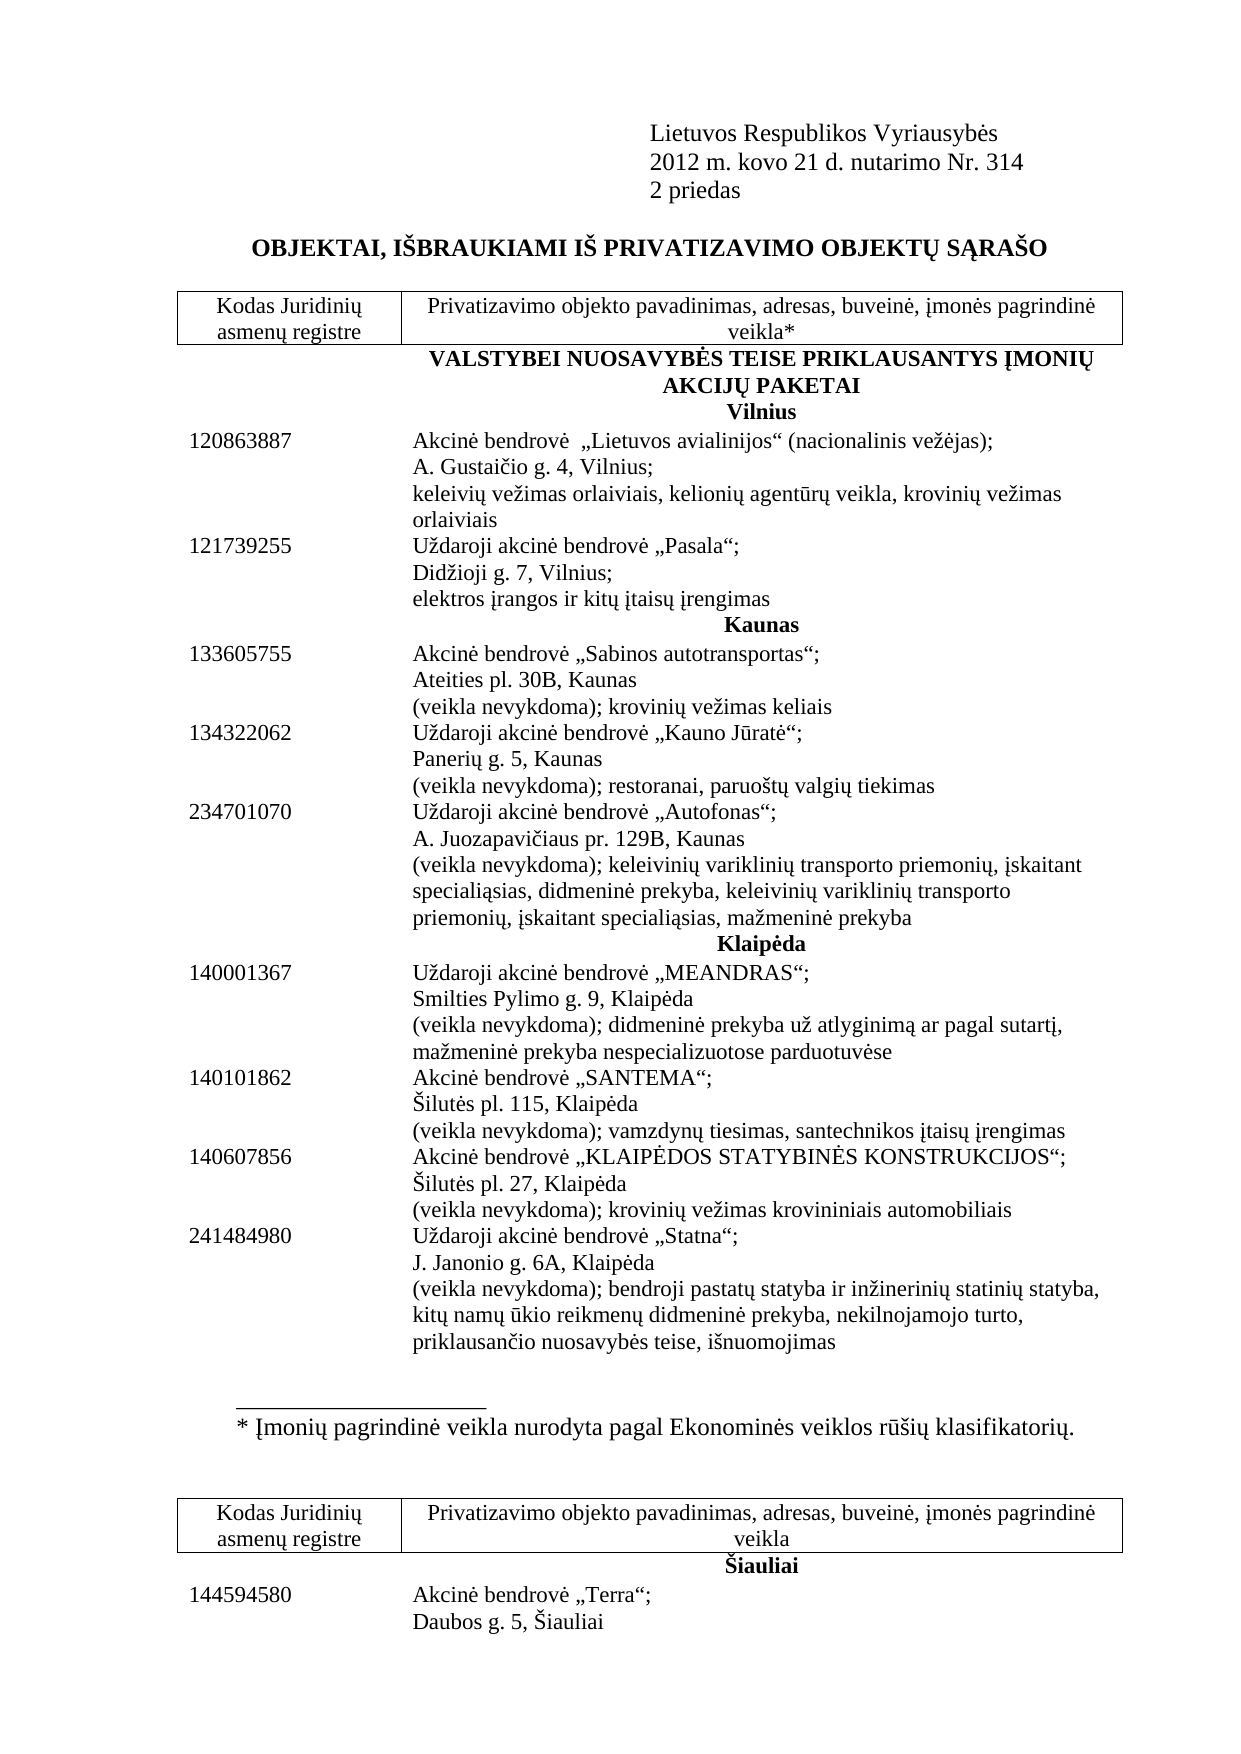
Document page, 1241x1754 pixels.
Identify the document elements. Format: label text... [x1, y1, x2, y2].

table_cell Uždaroji akcinė bendrovė „Pasala“; Didžioji g. 7, Vilnius; elektros įrangos ir kitų įtaisų įrengimas [401, 532, 1122, 611]
table_cell Uždaroji akcinė bendrovė „MEANDRAS“; Smilties Pylimo g. 9, Klaipėda (veikla nevykdoma); didmeninė prekyba už atlyginimą ar pagal sutartį, mažmeninė prekyba nespecializuotose parduotuvėse [401, 959, 1122, 1064]
table_cell 121739255 [177, 532, 401, 611]
table_header Privatizavimo objekto pavadinimas, adresas, buveinė, įmonės pagrindinė veikla [402, 1499, 1122, 1552]
table_header Privatizavimo objekto pavadinimas, adresas, buveinė, įmonės pagrindinė veikla* [402, 292, 1122, 344]
table_cell Akcinė bendrovė „Terra“; Daubos g. 5, Šiauliai [401, 1581, 1122, 1634]
table_cell [177, 611, 401, 640]
table_cell 140607856 [177, 1143, 401, 1222]
text ____________________ [177, 1383, 1122, 1412]
table_cell Akcinė bendrovė „KLAIPĖDOS STATYBINĖS KONSTRUKCIJOS“; Šilutės pl. 27, Klaipėda (veikla nevykdoma); krovinių vežimas krovininiais automobiliais [401, 1143, 1122, 1222]
table_cell 144594580 [177, 1581, 401, 1634]
table_cell Akcinė bendrovė „Lietuvos avialinijos“ (nacionalinis vežėjas); A. Gustaičio g. 4, Vilnius; keleivių vežimas orlaiviais, kelionių agentūrų veikla, krovinių vežimas orlaiviais [401, 427, 1122, 532]
text OBJEKTAI, IŠBRAUKIAMI IŠ PRIVATIZAVIMO OBJEKTŲ SĄRAŠO [177, 233, 1122, 262]
table_cell [177, 398, 401, 427]
table_header Kodas Juridinių asmenų registre [178, 292, 401, 344]
table_cell VALSTYBEI NUOSAVYBĖS TEISE PRIKLAUSANTYS ĮMONIŲ AKCIJŲ PAKETAI [401, 345, 1122, 398]
table_header Kodas Juridinių asmenų registre [178, 1499, 401, 1552]
text 2012 m. kovo 21 d. nutarimo Nr. 314 [649, 147, 1122, 176]
table_cell Uždaroji akcinė bendrovė „Autofonas“; A. Juozapavičiaus pr. 129B, Kaunas (veikla nevykdoma); keleivinių variklinių transporto priemonių, įskaitant specialiąsias, didmeninė prekyba, keleivinių variklinių transporto priemonių, įskaitant specialiąsias, mažmeninė prekyba [401, 798, 1122, 930]
table_cell Vilnius [401, 398, 1122, 427]
text Lietuvos Respublikos Vyriausybės [649, 118, 1122, 147]
table_cell 241484980 [177, 1222, 401, 1354]
table_cell 234701070 [177, 798, 401, 930]
text * Įmonių pagrindinė veikla nurodyta pagal Ekonominės veiklos rūšių klasifikatorių. [177, 1412, 1122, 1440]
table_cell [177, 345, 401, 398]
table_cell 140101862 [177, 1064, 401, 1143]
text 2 priedas [649, 176, 1122, 204]
table_cell 134322062 [177, 719, 401, 798]
table_cell [177, 1553, 401, 1581]
table_cell 140001367 [177, 959, 401, 1064]
table_cell Uždaroji akcinė bendrovė „Kauno Jūratė“; Panerių g. 5, Kaunas (veikla nevykdoma); restoranai, paruoštų valgių tiekimas [401, 719, 1122, 798]
table_cell [177, 930, 401, 959]
table_cell 133605755 [177, 640, 401, 719]
table_cell Uždaroji akcinė bendrovė „Statna“; J. Janonio g. 6A, Klaipėda (veikla nevykdoma); bendroji pastatų statyba ir inžinerinių statinių statyba, kitų namų ūkio reikmenų didmeninė prekyba, nekilnojamojo turto, priklausančio nuosavybės teise, išnuomojimas [401, 1222, 1122, 1354]
table_cell Akcinė bendrovė „Sabinos autotransportas“; Ateities pl. 30B, Kaunas (veikla nevykdoma); krovinių vežimas keliais [401, 640, 1122, 719]
table_cell Šiauliai [401, 1553, 1122, 1581]
table_cell 120863887 [177, 427, 401, 532]
table_cell Kaunas [401, 611, 1122, 640]
table_cell Klaipėda [401, 930, 1122, 959]
table_cell Akcinė bendrovė „SANTEMA“; Šilutės pl. 115, Klaipėda (veikla nevykdoma); vamzdynų tiesimas, santechnikos įtaisų įrengimas [401, 1064, 1122, 1143]
